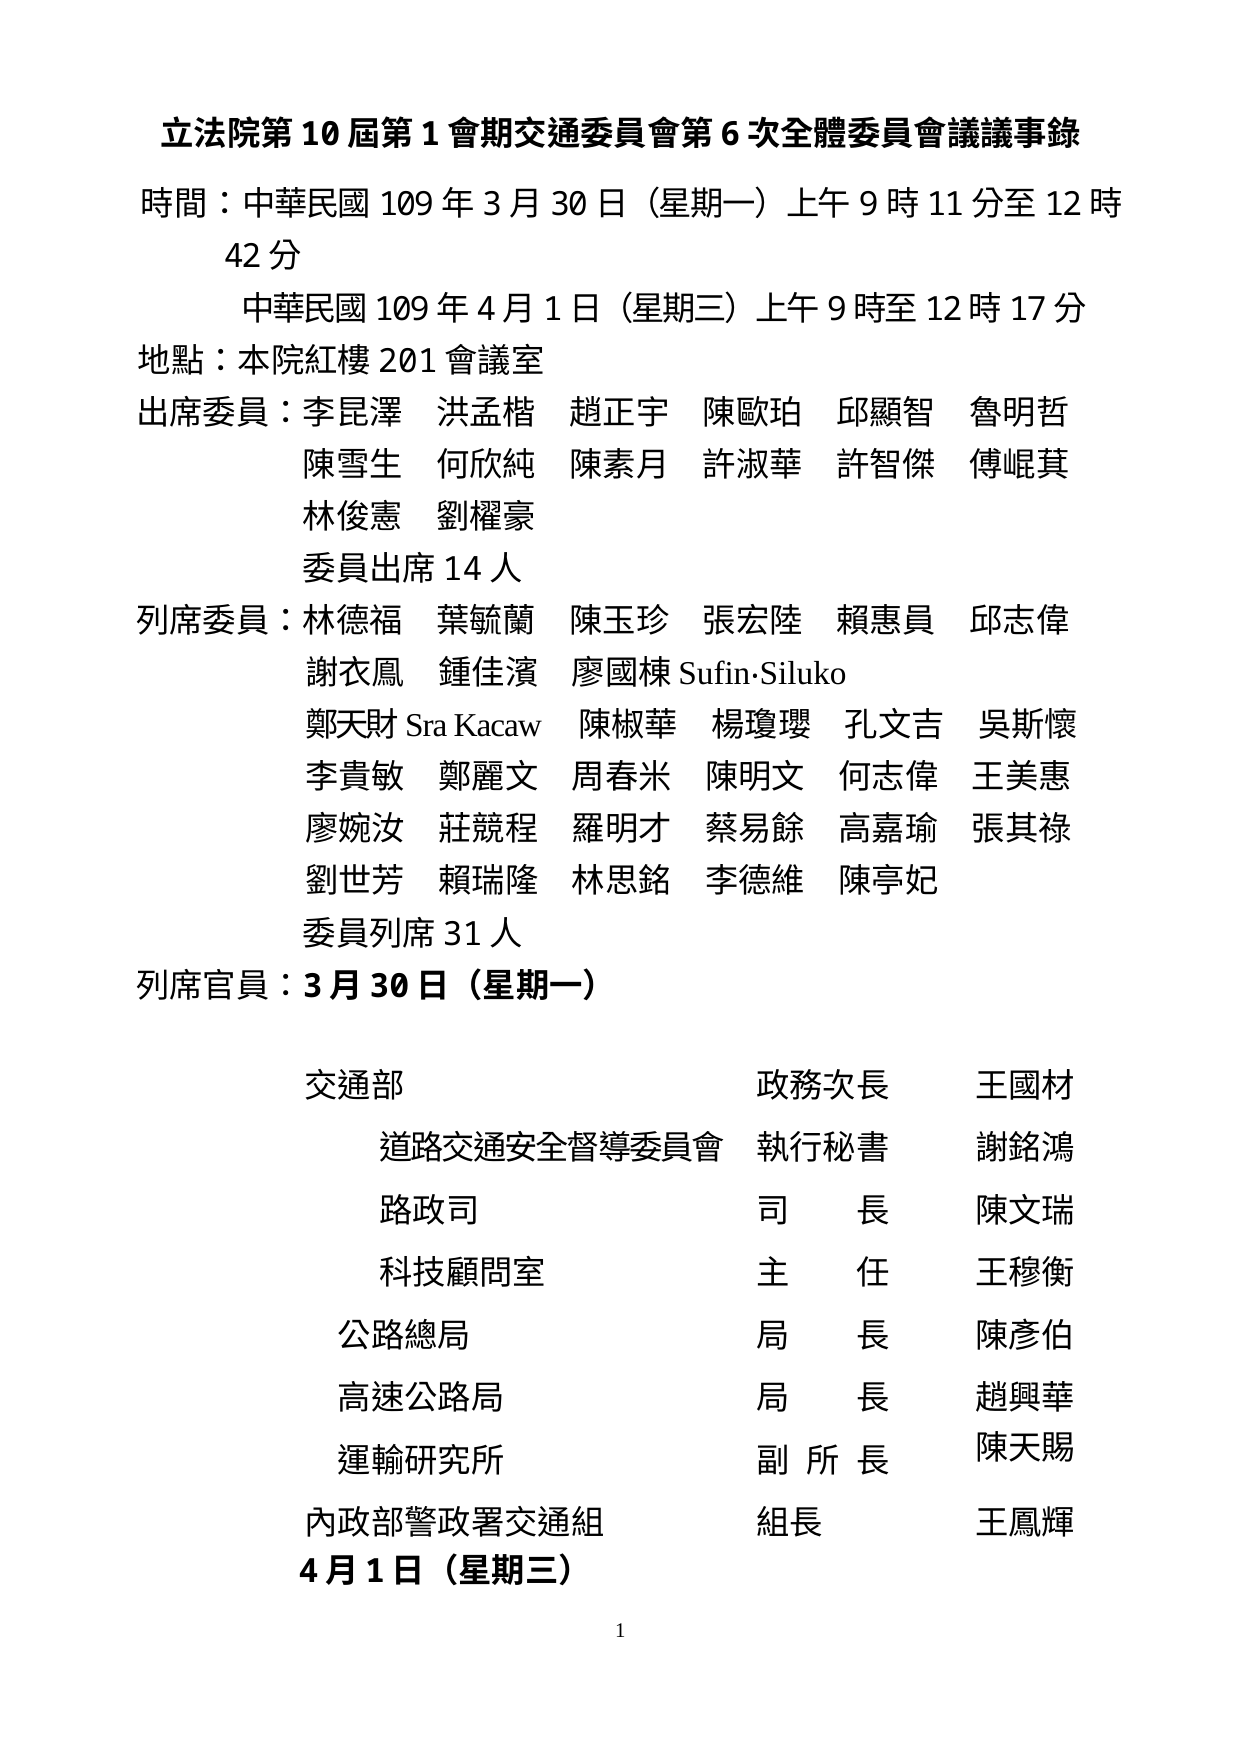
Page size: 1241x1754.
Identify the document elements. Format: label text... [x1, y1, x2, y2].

table_cell 執行秘書 [744, 1103, 951, 1166]
table_cell 道路交通安全督導委員會 [301, 1103, 744, 1166]
text 列席委員：林德福 葉毓蘭 陳玉珍 張宏陸 賴惠員 邱志偉 謝衣鳯 鍾佳濱 廖國棟Sufin‧Siluko 鄭天財Sra Kacaw 陳椒華 楊瓊瓔 孔文吉 吳斯懷 李貴敏 鄭麗文 周春米 陳明文 何志偉 王美惠 廖婉汝 莊競程 羅明才 蔡易餘 高嘉瑜 張其祿 劉世芳 賴瑞隆 林思銘 李德維 陳亭妃 [136, 591, 1104, 903]
table_cell 陳彥伯 [951, 1291, 1098, 1353]
table_cell 路政司 [301, 1166, 744, 1228]
table_cell 司 長 [744, 1166, 951, 1228]
table_cell 副 所 長 [744, 1416, 951, 1478]
table_cell 內政部警政署交通組 [301, 1478, 744, 1541]
table_cell 組長 [744, 1478, 951, 1541]
text 時間：中華民國109年3月30日（星期一）上午9時11分至12時42分 [140, 174, 1125, 278]
table_cell 局 長 [744, 1291, 951, 1353]
table_header 交通部 [301, 1041, 744, 1103]
text 立法院第10屆第1會期交通委員會第6次全體委員會議議事錄 [136, 103, 1104, 155]
text 列席官員：3月30日（星期一） [136, 955, 1104, 1007]
text 陳雪生 何欣純 陳素月 許淑華 許智傑 傅崐萁 [136, 434, 1104, 487]
table_cell 王穆衡 [951, 1228, 1098, 1291]
text 地點：本院紅樓201會議室 [138, 330, 1104, 382]
table_cell 陳文瑞 [951, 1166, 1098, 1228]
table_cell 主 任 [744, 1228, 951, 1291]
table_cell 高速公路局 [301, 1353, 744, 1416]
table_cell 科技顧問室 [301, 1228, 744, 1291]
table_cell 陳天賜 [951, 1416, 1098, 1478]
table_cell 局 長 [744, 1353, 951, 1416]
table_cell 謝銘鴻 [951, 1103, 1098, 1166]
table_cell 運輸研究所 [301, 1416, 744, 1478]
text 4月1日（星期三） [136, 1541, 1104, 1593]
text 林俊憲 劉櫂豪 [136, 487, 1104, 539]
text 中華民國109年4月1日（星期三）上午9時至12時17分 [212, 278, 1125, 330]
table_header 政務次長 [744, 1041, 951, 1103]
table_cell 趙興華 [951, 1353, 1098, 1416]
table_cell 王鳳輝 [951, 1478, 1098, 1541]
text 委員出席14人 [136, 539, 1104, 591]
text 委員列席31人 [136, 903, 1104, 955]
table_cell 公路總局 [301, 1291, 744, 1353]
text 出席委員：李昆澤 洪孟楷 趙正宇 陳歐珀 邱顯智 魯明哲 [136, 382, 1104, 434]
table_header 王國材 [951, 1041, 1098, 1103]
